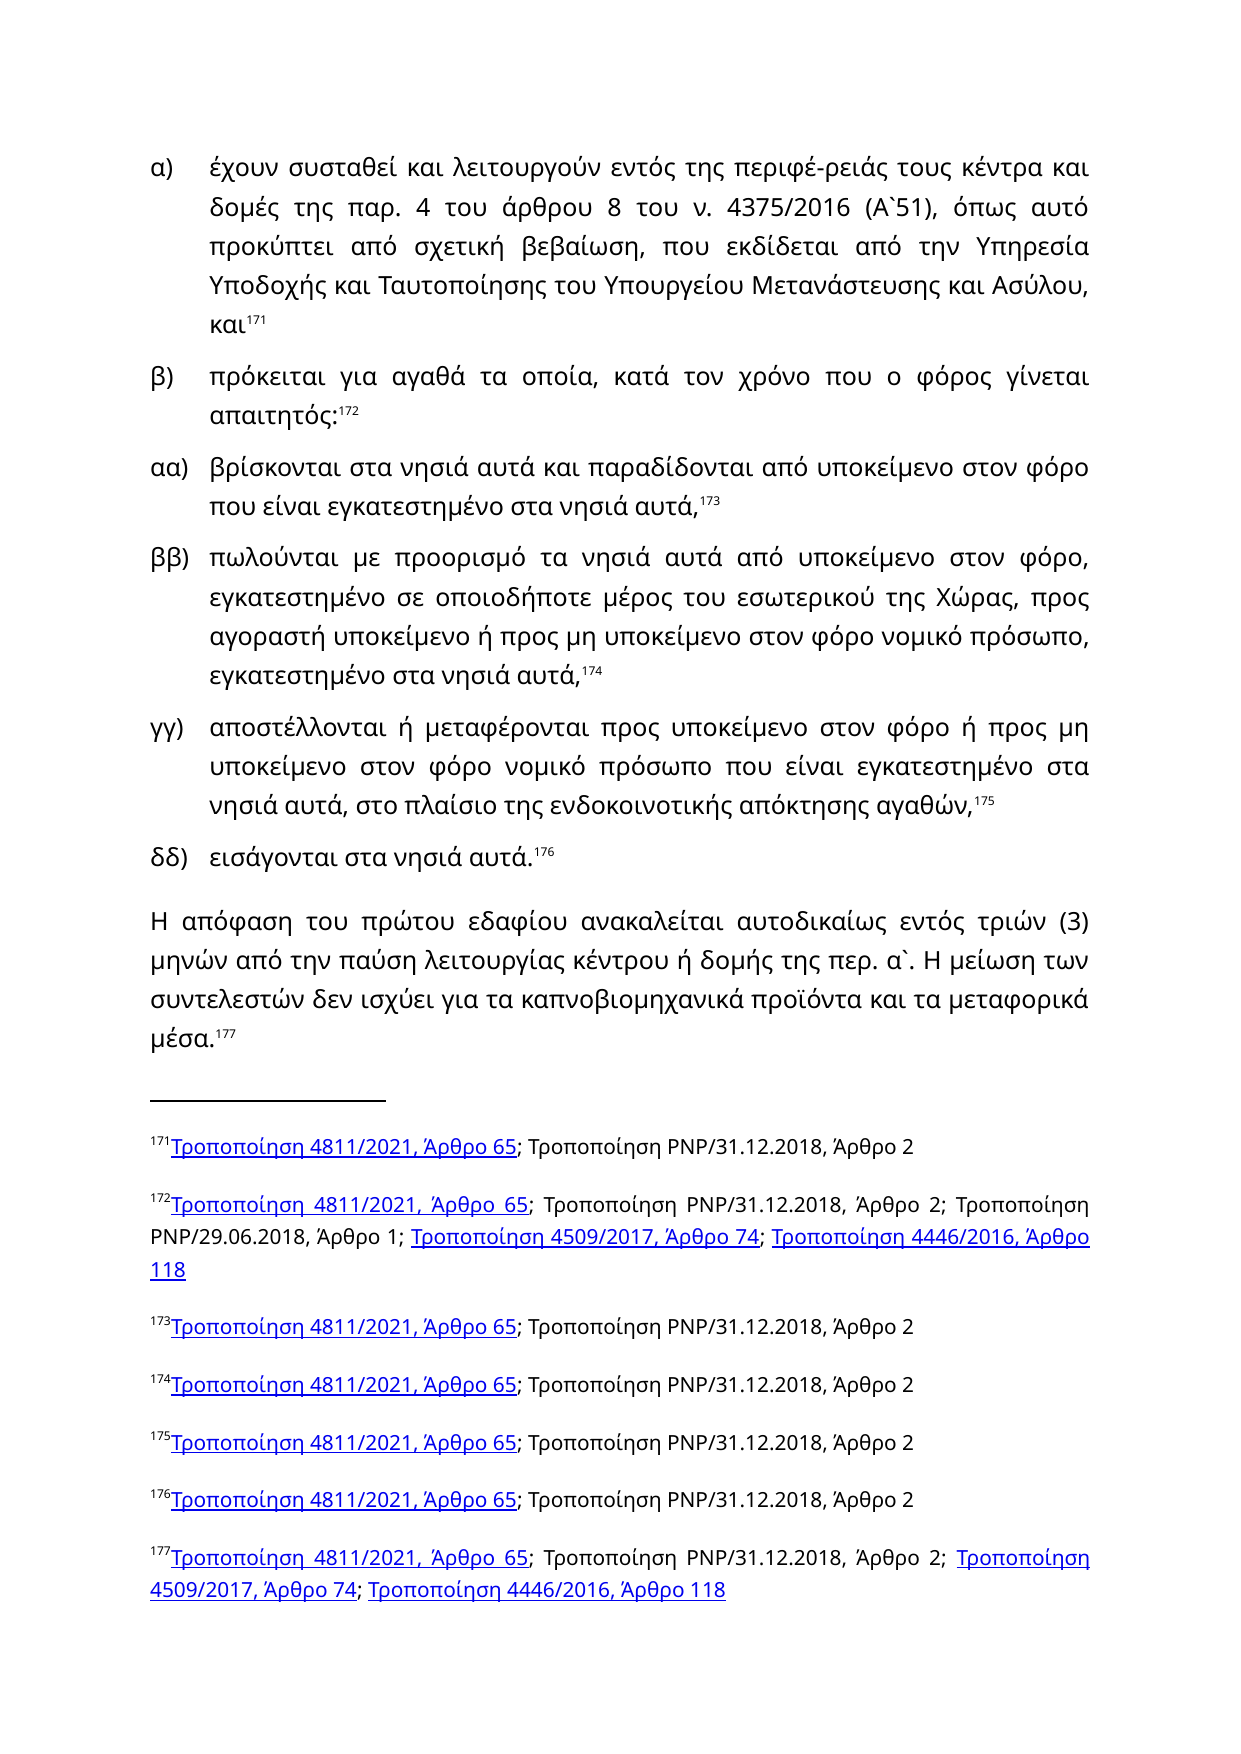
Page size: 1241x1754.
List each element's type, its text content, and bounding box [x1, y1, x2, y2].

text Τροποποίηση 4811/2021, Άρθρο 65; Τροποποίηση PNP/31.12.2018, Άρθρο 2 [150, 1485, 1090, 1514]
text Η απόφαση του πρώτου εδαφίου ανακαλείται αυτοδικαίως εντός τριών (3) μηνών από την παύση λειτουργίας κέντρου ή δομής της περ. α`. Η μείωση των συντελεστών δεν ισχύει για τα καπνοβιομηχανικά προϊόντα και τα μεταφορικά μέσα. [150, 903, 1090, 1055]
list αα) βρίσκονται στα νησιά αυτά και παραδίδονται από υποκείμενο στον φόρο που είναι εγκατεστημένο στα νησιά αυτά, [150, 449, 1090, 522]
text Τροποποίηση 4811/2021, Άρθρο 65; Τροποποίηση PNP/31.12.2018, Άρθρο 2 [150, 1428, 1090, 1456]
text Τροποποίηση 4811/2021, Άρθρο 65; Τροποποίηση PNP/31.12.2018, Άρθρο 2 [150, 1370, 1090, 1398]
text Τροποποίηση 4811/2021, Άρθρο 65; Τροποποίηση PNP/31.12.2018, Άρθρο 2 [150, 1132, 1090, 1161]
text Τροποποίηση 4811/2021, Άρθρο 65; Τροποποίηση PNP/31.12.2018, Άρθρο 2; Τροποποίηση 4509/2017, Άρθρο 74; Τροποποίηση 4446/2016, Άρθρο 118 [150, 1543, 1090, 1604]
list δδ) εισάγονται στα νησιά αυτά. [150, 839, 1090, 873]
text Τροποποίηση 4811/2021, Άρθρο 65; Τροποποίηση PNP/31.12.2018, Άρθρο 2; Τροποποίηση PNP/29.06.2018, Άρθρο 1; Τροποποίηση 4509/2017, Άρθρο 74; Τροποποίηση 4446/2016, Άρθρο 118 [150, 1190, 1090, 1283]
list ββ) πωλούνται με προορισμό τα νησιά αυτά από υποκείμενο στον φόρο, εγκατεστημένο σε οποιοδήποτε μέρος του εσωτερικού της Χώρας, προς αγοραστή υποκείμενο ή προς μη υποκείμενο στον φόρο νομικό πρόσωπο, εγκατεστημένο στα νησιά αυτά, [150, 540, 1090, 692]
text Τροποποίηση 4811/2021, Άρθρο 65; Τροποποίηση PNP/31.12.2018, Άρθρο 2 [150, 1312, 1090, 1341]
list γγ) αποστέλλονται ή μεταφέρονται προς υποκείμενο στον φόρο ή προς μη υποκείμενο στον φόρο νομικό πρόσωπο που είναι εγκατεστημένο στα νησιά αυτά, στο πλαίσιο της ενδοκοινοτικής απόκτησης αγαθών, [150, 709, 1090, 822]
list β) πρόκειται για αγαθά τα οποία, κατά τον χρόνο που ο φόρος γίνεται απαιτητός: [150, 358, 1090, 432]
list α) έχουν συσταθεί και λειτουργούν εντός της περιφέ-ρειάς τους κέντρα και δομές της παρ. 4 του άρθρου 8 του ν. 4375/2016 (Α`51), όπως αυτό προκύπτει από σχετική βεβαίωση, που εκδίδεται από την Υπηρεσία Υποδοχής και Ταυτοποίησης του Υπουργείου Μετανάστευσης και Ασύλου, και [150, 150, 1090, 341]
